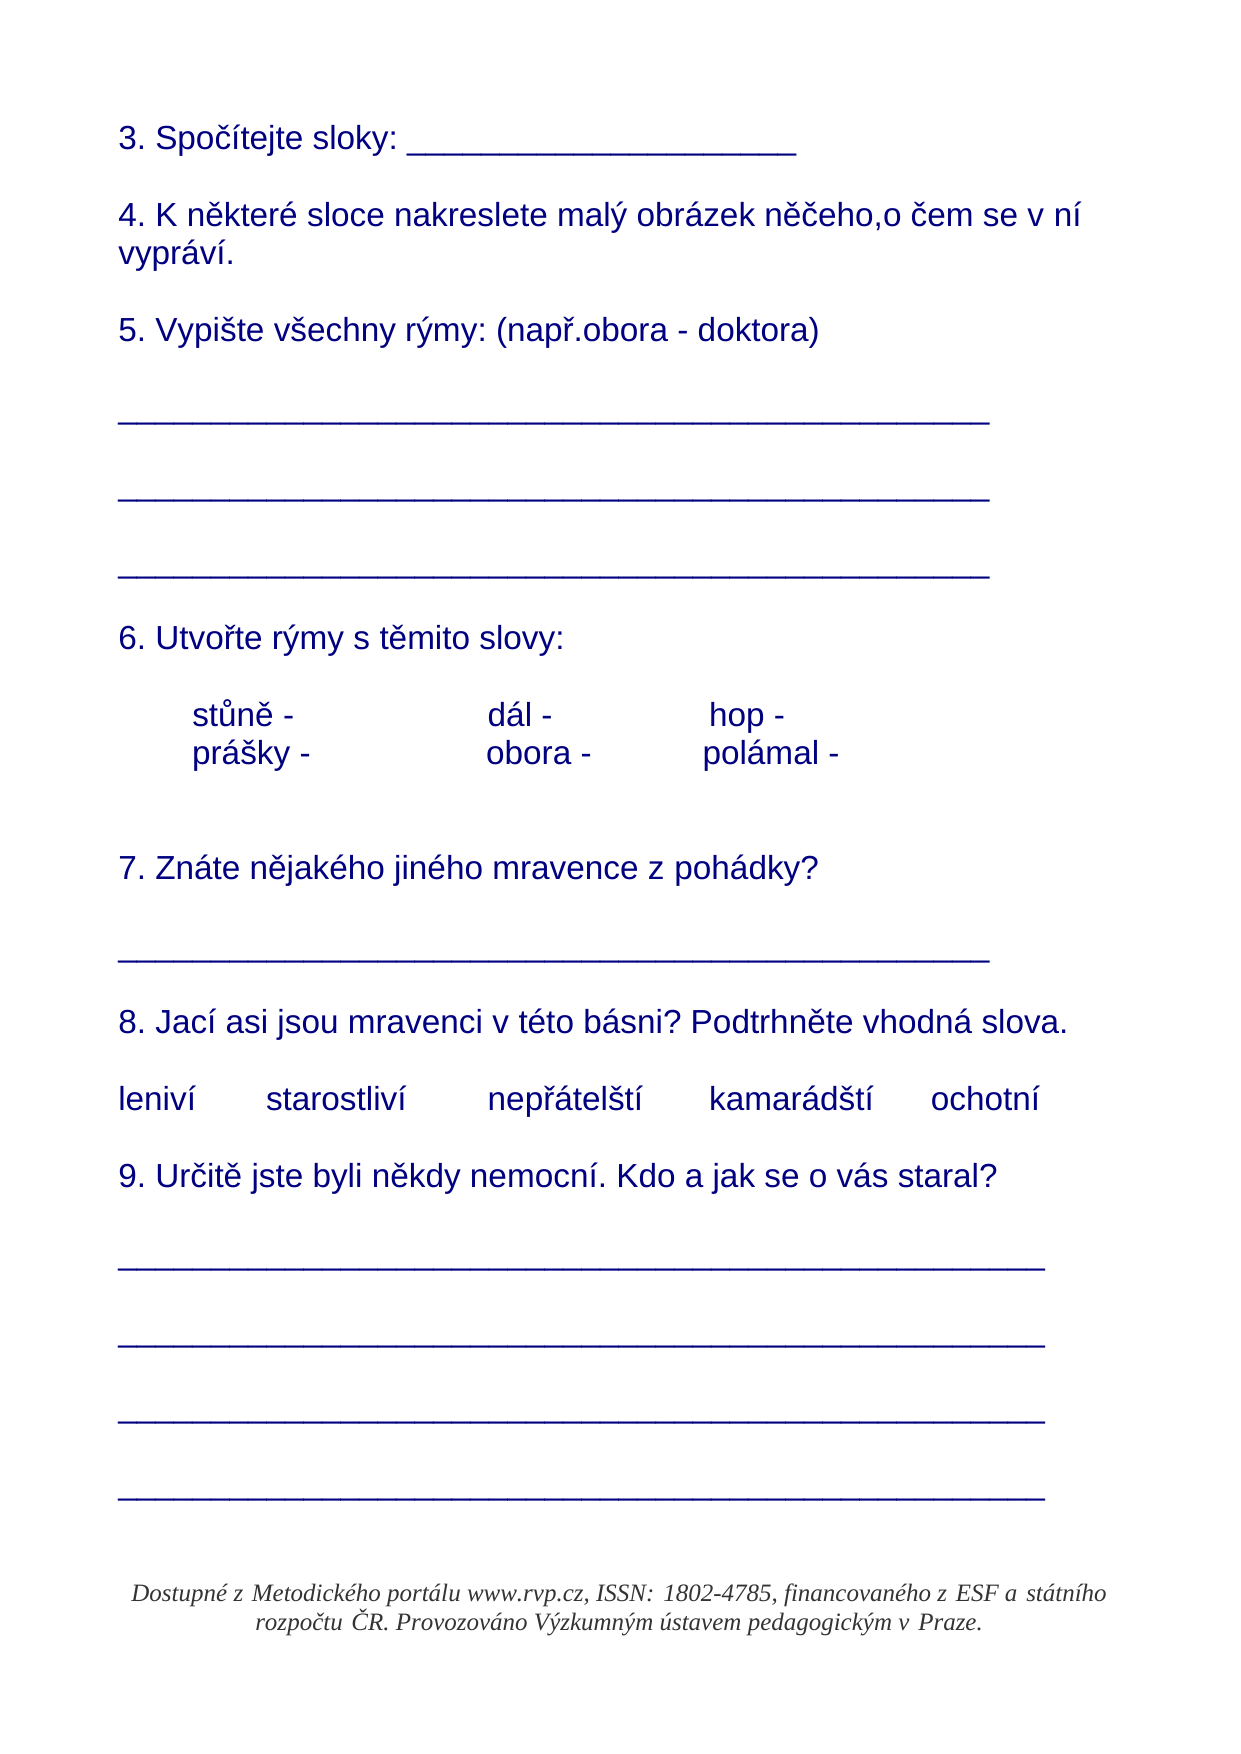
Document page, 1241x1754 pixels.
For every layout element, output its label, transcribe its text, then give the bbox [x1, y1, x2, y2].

text stůně - dál - hop - [118, 695, 1122, 733]
text 8. Jací asi jsou mravenci v této básni? Podtrhněte vhodná slova. [118, 1002, 1122, 1041]
text 3. Spočítejte sloky: _____________________ [118, 118, 1122, 157]
text _______________________________________________ [118, 925, 1122, 964]
text prášky - obora - polámal - [118, 733, 1122, 772]
text 4. K některé sloce nakreslete malý obrázek něčeho,o čem se v ní vypráví. [118, 195, 1122, 272]
text leniví starostliví nepřátelští kamarádští ochotní [118, 1079, 1122, 1117]
text __________________________________________________ [118, 1310, 1122, 1348]
text __________________________________________________ [118, 1387, 1122, 1425]
text 6. Utvořte rýmy s těmito slovy: [118, 618, 1122, 656]
text __________________________________________________ [118, 1233, 1122, 1271]
text _______________________________________________ [118, 464, 1122, 502]
text _______________________________________________ [118, 541, 1122, 579]
text 9. Určitě jste byli někdy nemocní. Kdo a jak se o vás staral? [118, 1156, 1122, 1194]
text 5. Vypište všechny rýmy: (např.obora - doktora) [118, 310, 1122, 349]
text 7. Znáte nějakého jiného mravence z pohádky? [118, 848, 1122, 887]
text __________________________________________________ [118, 1463, 1122, 1502]
text _______________________________________________ [118, 387, 1122, 426]
